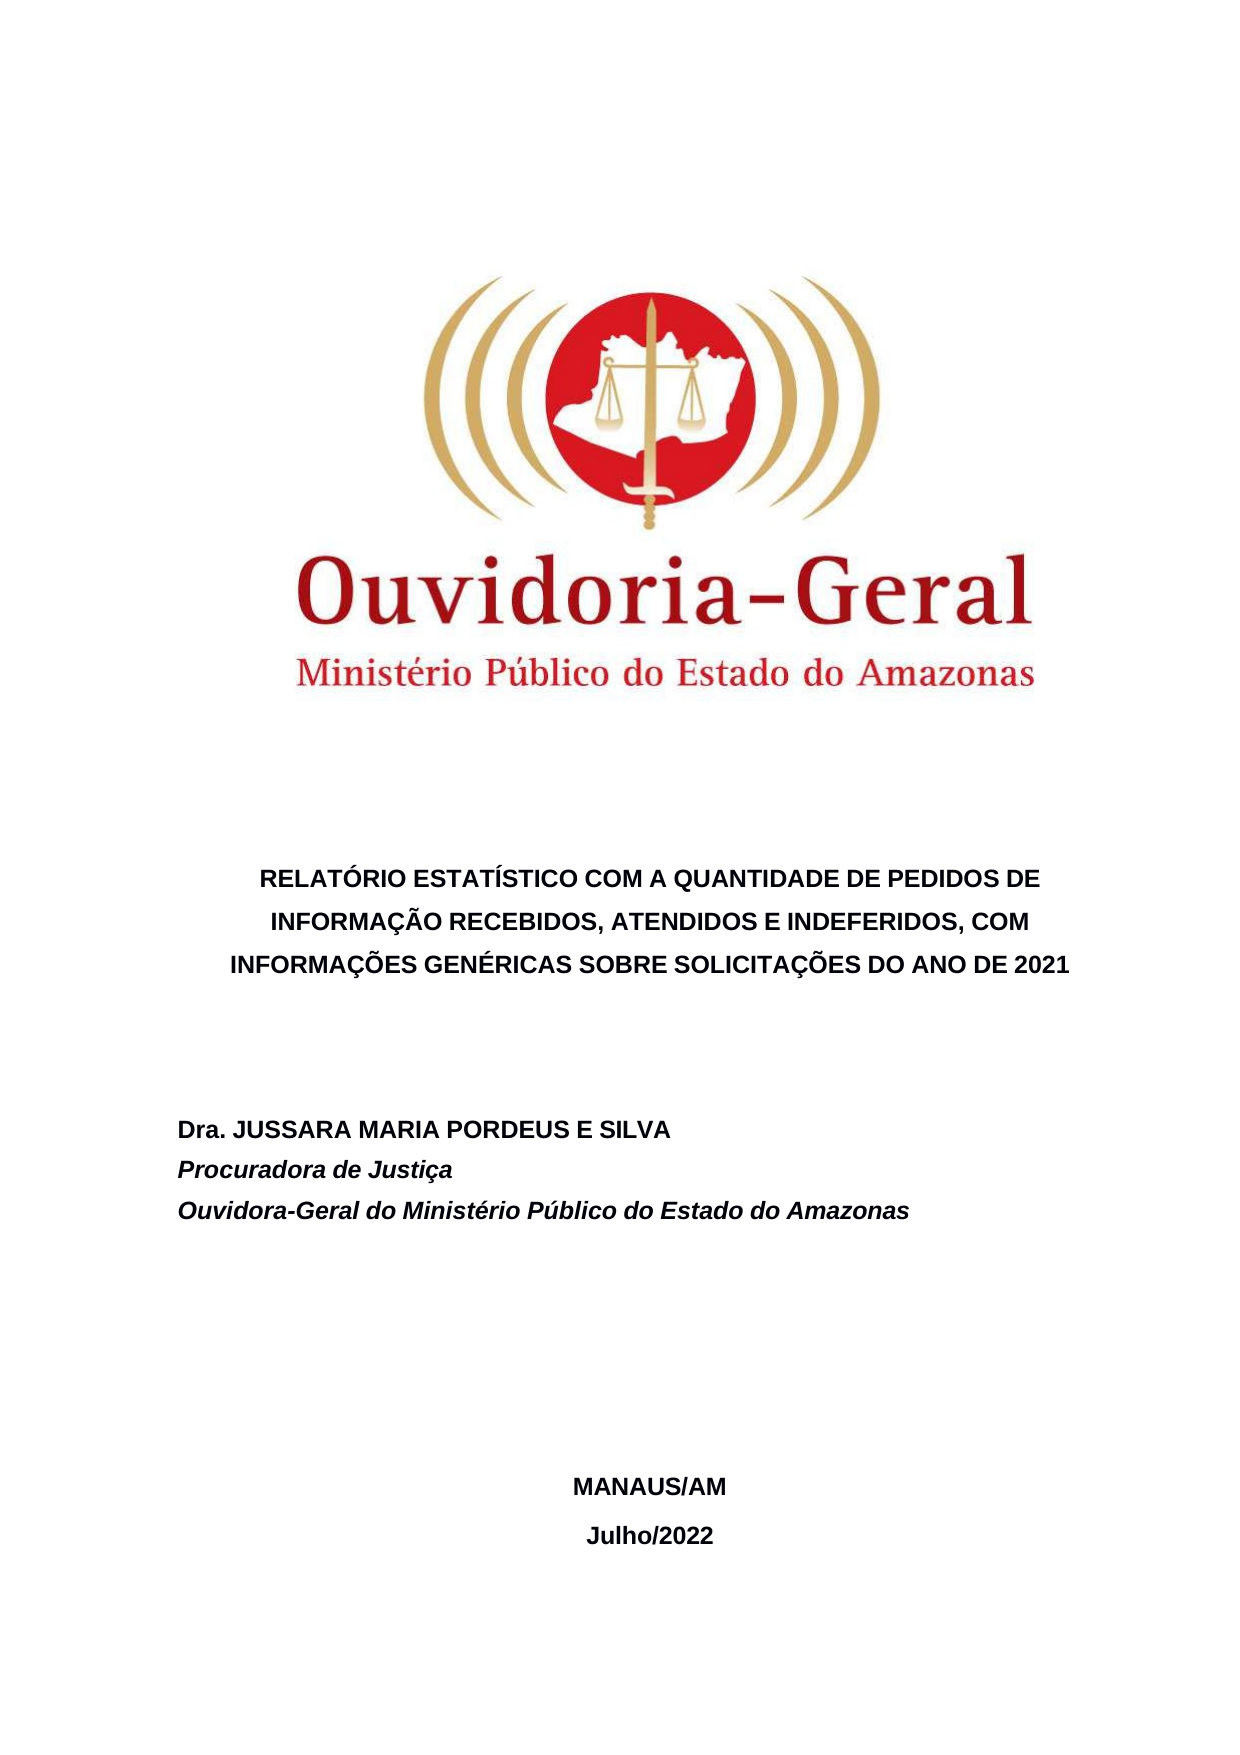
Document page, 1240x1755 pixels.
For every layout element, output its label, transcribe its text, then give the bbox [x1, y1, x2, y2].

text Procuradora de Justiça [177, 1155, 1136, 1184]
text Dra. JUSSARA MARIA PORDEUS E SILVA [177, 1115, 1136, 1143]
subtitle RELATÓRIO ESTATÍSTICO COM A QUANTIDADE DE PEDIDOS DE INFORMAÇÃO RECEBIDOS, ATENDIDOS E INDEFERIDOS, COM INFORMAÇÕES GENÉRICAS SOBRE SOLICITAÇÕES DO ANO DE 2021 [227, 864, 1072, 979]
text Julho/2022 [177, 1521, 1123, 1549]
text MANAUS/AM [177, 1472, 1122, 1501]
text Ouvidora-Geral do Ministério Público do Estado do Amazonas [177, 1196, 1136, 1225]
